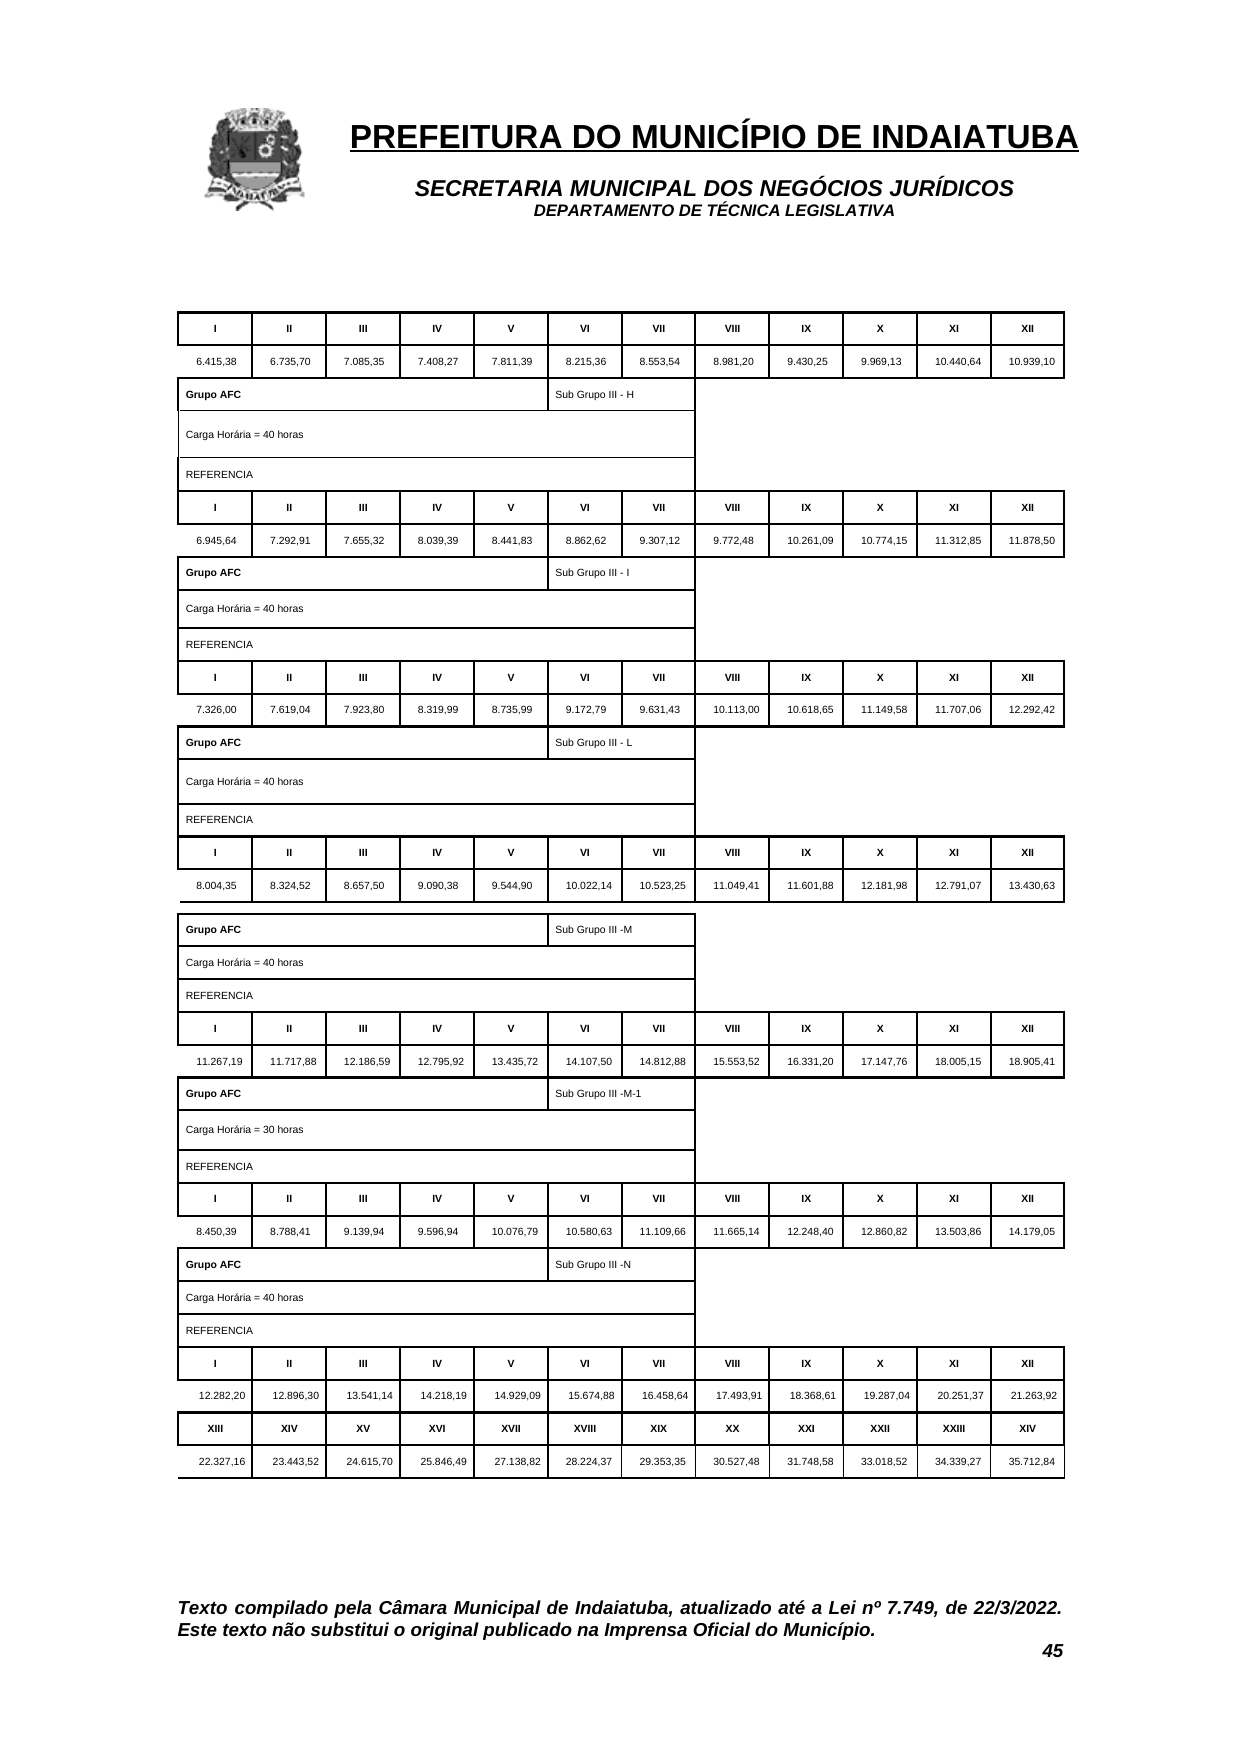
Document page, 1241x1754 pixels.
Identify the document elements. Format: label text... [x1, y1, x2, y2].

table_cell IV [401, 314, 473, 344]
table_cell 10.076,79 [475, 1217, 547, 1247]
table_cell VIII [696, 1013, 768, 1044]
table_cell 7.923,80 [327, 695, 399, 725]
table_cell VI [549, 838, 621, 868]
table_cell 17.147,76 [844, 1046, 916, 1076]
table_cell XI [918, 662, 990, 693]
table_cell 15.674,88 [549, 1381, 621, 1411]
table_cell 9.307,12 [623, 525, 694, 556]
table_cell V [475, 1348, 547, 1378]
table_cell 9.772,48 [696, 525, 768, 556]
table_cell REFERENCIA [179, 1315, 400, 1346]
table_cell X [844, 662, 916, 693]
table_cell [400, 591, 474, 627]
table_cell [326, 558, 400, 588]
table_cell XII [992, 838, 1063, 868]
table_cell [474, 1249, 547, 1280]
table_cell 8.657,50 [327, 870, 399, 901]
table_cell [474, 1282, 548, 1313]
table_cell IX [770, 1184, 842, 1214]
table_cell [991, 913, 1064, 1011]
table_cell 13.541,14 [327, 1381, 399, 1411]
table_cell IV [401, 1013, 473, 1044]
table_cell [400, 903, 474, 912]
table_cell 29.353,35 [622, 1446, 695, 1477]
table_cell REFERENCIA [179, 805, 326, 835]
table_cell X [844, 492, 916, 523]
table_cell XII [992, 492, 1063, 523]
table_cell [548, 591, 694, 627]
table_cell 10.580,63 [549, 1217, 621, 1247]
table_cell VIII [696, 838, 768, 868]
table_cell I [179, 1184, 251, 1214]
table_cell REFERENCIA [179, 980, 400, 1011]
table_cell 11.149,58 [844, 695, 916, 725]
table_cell [326, 591, 400, 627]
table_cell 8.450,39 [178, 1217, 251, 1247]
table_cell XVI [401, 1414, 473, 1444]
table_cell [326, 411, 400, 457]
table_cell [474, 591, 548, 627]
table_cell 12.795,92 [401, 1046, 473, 1076]
table_cell III [327, 314, 399, 344]
table_cell 12.248,40 [770, 1217, 842, 1247]
table_cell I [179, 838, 251, 868]
table_cell [769, 379, 843, 490]
table_cell [400, 1315, 474, 1346]
table_cell XVII [475, 1414, 547, 1444]
table_cell Sub Grupo III - I [549, 558, 694, 588]
table_cell VIII [696, 662, 768, 693]
table_cell 15.553,52 [696, 1046, 768, 1076]
table_cell 13.503,86 [918, 1217, 990, 1247]
table_cell 10.440,64 [918, 346, 990, 377]
table_cell VI [549, 492, 621, 523]
table_cell 11.878,50 [992, 525, 1063, 556]
table_cell Sub Grupo III -N [549, 1249, 694, 1280]
table_cell [178, 901, 252, 912]
table_cell 28.224,37 [549, 1446, 621, 1477]
table_cell [991, 728, 1064, 835]
table_cell 10.113,00 [696, 695, 768, 725]
table_cell [474, 458, 548, 490]
table_cell 10.022,14 [549, 870, 621, 901]
table_cell II [253, 314, 325, 344]
table_cell 18.368,61 [770, 1381, 842, 1411]
table_cell I [179, 1013, 251, 1044]
table_cell [843, 379, 917, 490]
table_cell 22.327,16 [178, 1446, 251, 1477]
table_cell II [253, 492, 325, 523]
table_cell [400, 629, 474, 660]
table_cell [474, 947, 548, 978]
table_cell [991, 903, 1064, 912]
table_cell XXI [770, 1414, 842, 1444]
table_cell [474, 1315, 548, 1346]
table_cell [917, 558, 991, 660]
table_cell [326, 1079, 400, 1109]
table_cell [769, 1079, 843, 1182]
table_cell [400, 915, 474, 945]
table_cell [769, 913, 843, 1011]
table_cell [843, 903, 917, 912]
table_cell 11.312,85 [918, 525, 990, 556]
table_cell [696, 1249, 769, 1346]
table_cell [769, 903, 843, 912]
table_cell V [475, 492, 547, 523]
table_cell Carga Horária = 40 horas [179, 947, 400, 978]
table_cell 8.553,54 [623, 346, 694, 377]
table_cell VIII [696, 1348, 768, 1378]
table_cell [991, 1079, 1064, 1182]
table_cell 12.896,30 [253, 1381, 325, 1411]
table_cell [400, 760, 474, 803]
table_cell VI [549, 1184, 621, 1214]
table_cell 11.109,66 [623, 1217, 694, 1247]
table_cell Grupo AFC [179, 1079, 326, 1109]
table_cell [326, 728, 400, 758]
table_cell 8.862,62 [549, 525, 621, 556]
table_cell [843, 913, 917, 1011]
table_cell 11.717,88 [253, 1046, 325, 1076]
table_cell 31.748,58 [770, 1446, 843, 1477]
table_cell Carga Horária = 40 horas [179, 411, 326, 457]
table_cell 8.788,41 [253, 1217, 325, 1247]
table_cell I [179, 314, 251, 344]
table_cell 14.218,19 [401, 1381, 473, 1411]
table_cell 12.186,59 [327, 1046, 399, 1076]
table_cell 21.263,92 [992, 1381, 1063, 1411]
table_cell XII [992, 314, 1063, 344]
table_cell [991, 1249, 1064, 1346]
table_cell 12.791,07 [918, 870, 990, 901]
table_cell REFERENCIA [179, 1151, 326, 1182]
table_cell XII [992, 1013, 1063, 1044]
table_cell II [253, 662, 325, 693]
table_cell X [844, 1013, 916, 1044]
table_cell 20.251,37 [918, 1381, 990, 1411]
table_cell IV [401, 1184, 473, 1214]
table_cell IX [770, 1348, 842, 1378]
table_cell [548, 458, 694, 490]
table_cell III [327, 838, 399, 868]
table_cell 7.408,27 [401, 346, 473, 377]
table_cell [474, 558, 547, 588]
table_cell Grupo AFC [179, 728, 326, 758]
table_cell XI [918, 1348, 990, 1378]
table_cell [548, 1282, 694, 1313]
table_cell [400, 947, 474, 978]
table_cell 12.282,20 [178, 1381, 251, 1411]
table_cell II [253, 1013, 325, 1044]
table_cell [769, 1249, 843, 1346]
table_cell III [327, 1013, 399, 1044]
table_cell [548, 903, 622, 912]
table_cell Grupo AFC [179, 558, 326, 588]
table_cell 7.326,00 [178, 695, 251, 725]
table_cell [843, 1249, 917, 1346]
table_cell [326, 1151, 400, 1182]
table_cell Carga Horária = 30 horas [179, 1111, 326, 1149]
table_cell REFERENCIA [179, 629, 326, 660]
table_cell [474, 805, 548, 835]
table_cell XI [918, 1184, 990, 1214]
table_cell [400, 379, 474, 410]
table_cell 9.172,79 [549, 695, 621, 725]
table_cell [917, 1079, 991, 1182]
table_cell 9.631,43 [623, 695, 694, 725]
table_cell II [253, 1184, 325, 1214]
table_cell XIX [623, 1414, 694, 1444]
table_cell 9.969,13 [844, 346, 916, 377]
table_cell [400, 1282, 474, 1313]
table_cell XIV [992, 1414, 1063, 1444]
table_cell [400, 1111, 474, 1149]
table_cell 16.458,64 [623, 1381, 694, 1411]
table_cell 7.085,35 [327, 346, 399, 377]
table_cell 7.619,04 [253, 695, 325, 725]
table_cell VII [623, 838, 694, 868]
table_cell VII [623, 1348, 694, 1378]
table_cell [474, 411, 548, 457]
table_cell III [327, 662, 399, 693]
table_cell [326, 1111, 400, 1149]
table_cell III [327, 1184, 399, 1214]
table_cell [400, 980, 474, 1011]
table_cell [474, 629, 548, 660]
table_cell 8.735,99 [475, 695, 547, 725]
table_cell Carga Horária = 40 horas [179, 591, 326, 627]
table_cell [843, 728, 917, 835]
table_cell Carga Horária = 40 horas [179, 1282, 400, 1313]
table_cell 13.435,72 [475, 1046, 547, 1076]
table_cell [326, 903, 400, 912]
table_cell 8.319,99 [401, 695, 473, 725]
table_cell [548, 1111, 694, 1149]
table_cell 6.945,64 [178, 525, 251, 556]
table_cell [991, 379, 1064, 490]
table_cell IX [770, 662, 842, 693]
table_cell V [475, 662, 547, 693]
table_cell [548, 760, 694, 803]
table_cell VII [623, 1013, 694, 1044]
table_cell 25.846,49 [401, 1446, 473, 1477]
table_cell 7.655,32 [327, 525, 399, 556]
table_cell VI [549, 1013, 621, 1044]
table_cell 10.618,65 [770, 695, 842, 725]
table_cell [917, 379, 991, 490]
table_cell VII [623, 1184, 694, 1214]
table_cell 6.735,70 [253, 346, 325, 377]
table_cell I [179, 1348, 251, 1378]
table_cell 30.527,48 [696, 1446, 769, 1477]
table_cell IX [770, 1013, 842, 1044]
table_cell 10.523,25 [623, 870, 694, 901]
table_cell REFERENCIA [179, 458, 326, 490]
table_cell 8.039,39 [401, 525, 473, 556]
table_cell [326, 379, 400, 410]
table_cell 8.981,20 [696, 346, 768, 377]
table_cell 9.139,94 [327, 1217, 399, 1247]
table_cell VIII [696, 1184, 768, 1214]
table_cell [400, 558, 474, 588]
table_cell 9.090,38 [401, 870, 473, 901]
table_cell 8.324,52 [253, 870, 325, 901]
table_cell IV [401, 662, 473, 693]
table_cell [769, 558, 843, 660]
table_cell [474, 1079, 547, 1109]
table_cell 11.707,06 [918, 695, 990, 725]
table_cell 10.939,10 [992, 346, 1063, 377]
table_cell [400, 1249, 474, 1280]
table_cell X [844, 314, 916, 344]
table_cell VI [549, 662, 621, 693]
table_cell [326, 760, 400, 803]
table_cell 24.615,70 [327, 1446, 399, 1477]
table_cell I [179, 662, 251, 693]
table_cell [400, 1079, 474, 1109]
table_cell [695, 903, 769, 912]
table_cell IV [401, 838, 473, 868]
table_cell V [475, 314, 547, 344]
table_cell [474, 760, 548, 803]
table_cell XI [918, 1013, 990, 1044]
table_cell [696, 913, 769, 1011]
table_cell [474, 915, 547, 945]
table_cell 12.181,98 [844, 870, 916, 901]
table_cell [769, 728, 843, 835]
table_cell IV [401, 1348, 473, 1378]
table_cell [548, 629, 694, 660]
table_cell [696, 1079, 769, 1182]
table_cell 9.430,25 [770, 346, 842, 377]
table_cell VII [623, 314, 694, 344]
table_cell 12.860,82 [844, 1217, 916, 1247]
table_cell VIII [696, 314, 768, 344]
table_cell [696, 728, 769, 835]
table_cell [400, 1151, 474, 1182]
table_cell XI [918, 838, 990, 868]
table_cell 9.596,94 [401, 1217, 473, 1247]
table_cell III [327, 1348, 399, 1378]
table_cell [326, 458, 400, 490]
table_cell 18.905,41 [992, 1046, 1063, 1076]
table_cell 14.179,05 [992, 1217, 1063, 1247]
table_cell [696, 558, 769, 660]
table_cell [474, 1111, 548, 1149]
table_cell 18.005,15 [918, 1046, 990, 1076]
table_cell 11.049,41 [696, 870, 768, 901]
table_cell [400, 411, 474, 457]
table_cell 8.004,35 [178, 870, 251, 901]
table_cell 14.929,09 [475, 1381, 547, 1411]
table_cell XIII [179, 1414, 251, 1444]
table_cell [252, 903, 326, 912]
table_cell [400, 805, 474, 835]
table_cell IX [770, 838, 842, 868]
table_cell 14.107,50 [549, 1046, 621, 1076]
table_cell [917, 728, 991, 835]
table_cell Sub Grupo III -M [549, 915, 694, 945]
table_cell V [475, 1184, 547, 1214]
table_cell XVIII [549, 1414, 621, 1444]
table_cell XII [992, 662, 1063, 693]
table_cell [622, 903, 695, 912]
table_cell IX [770, 492, 842, 523]
table_cell VII [623, 662, 694, 693]
table_cell 11.267,19 [178, 1046, 251, 1076]
table_cell 7.292,91 [253, 525, 325, 556]
table_cell 35.712,84 [991, 1446, 1064, 1477]
table_cell [917, 903, 991, 912]
table_cell XV [327, 1414, 399, 1444]
table_cell II [253, 1348, 325, 1378]
table_cell 12.292,42 [992, 695, 1063, 725]
table_cell 27.138,82 [475, 1446, 547, 1477]
table_cell 10.774,15 [844, 525, 916, 556]
table_cell VII [623, 492, 694, 523]
table_cell XXII [844, 1414, 916, 1444]
table_cell X [844, 1184, 916, 1214]
table_cell 8.215,36 [549, 346, 621, 377]
table_cell [696, 379, 769, 490]
table_cell X [844, 1348, 916, 1378]
table_cell 11.665,14 [696, 1217, 768, 1247]
table_cell [991, 558, 1064, 660]
table_cell 7.811,39 [475, 346, 547, 377]
table_cell [326, 629, 400, 660]
table_cell [474, 980, 548, 1011]
table_cell XII [992, 1184, 1063, 1214]
table_cell V [475, 838, 547, 868]
table_cell 11.601,88 [770, 870, 842, 901]
table_cell 9.544,90 [475, 870, 547, 901]
table_cell XIV [253, 1414, 325, 1444]
table_cell 8.441,83 [475, 525, 547, 556]
table_cell Sub Grupo III -M-1 [549, 1079, 694, 1109]
table_cell XI [918, 492, 990, 523]
table_cell Grupo AFC [179, 379, 326, 410]
table_cell [548, 947, 694, 978]
table_cell 14.812,88 [623, 1046, 694, 1076]
table_cell Sub Grupo III - L [549, 728, 694, 758]
table_cell 16.331,20 [770, 1046, 842, 1076]
table_cell V [475, 1013, 547, 1044]
table_cell VI [549, 314, 621, 344]
table_cell [917, 1249, 991, 1346]
table_cell [843, 1079, 917, 1182]
table_cell [400, 728, 474, 758]
table_cell 10.261,09 [770, 525, 842, 556]
table_cell XI [918, 314, 990, 344]
table_cell IV [401, 492, 473, 523]
table_cell 17.493,91 [696, 1381, 768, 1411]
table_cell VI [549, 1348, 621, 1378]
table_cell [917, 913, 991, 1011]
table_cell [843, 558, 917, 660]
table_cell Grupo AFC [179, 915, 400, 945]
table_cell VIII [696, 492, 768, 523]
table_cell [400, 458, 474, 490]
table_cell 6.415,38 [178, 346, 251, 377]
table_cell XXIII [918, 1414, 990, 1444]
table_cell XX [696, 1414, 768, 1444]
table_cell [548, 980, 694, 1011]
table_cell Carga Horária = 40 horas [179, 760, 326, 803]
table_cell II [253, 838, 325, 868]
table_cell X [844, 838, 916, 868]
table_cell [548, 1315, 694, 1346]
table_cell [474, 728, 547, 758]
table_cell [474, 379, 547, 410]
table_cell 33.018,52 [844, 1446, 917, 1477]
table_cell [474, 1151, 548, 1182]
table_cell [326, 805, 400, 835]
table_cell I [179, 492, 251, 523]
table_cell Sub Grupo III - H [549, 379, 694, 410]
table_cell Grupo AFC [179, 1249, 400, 1280]
table_cell 13.430,63 [992, 870, 1063, 901]
table_cell III [327, 492, 399, 523]
table_cell IX [770, 314, 842, 344]
table_cell [548, 805, 694, 835]
table_cell [548, 411, 694, 457]
table_cell [548, 1151, 694, 1182]
table_cell 19.287,04 [844, 1381, 916, 1411]
table_cell 23.443,52 [253, 1446, 325, 1477]
table_cell 34.339,27 [918, 1446, 990, 1477]
table_cell [474, 903, 548, 912]
table_cell XII [992, 1348, 1063, 1378]
